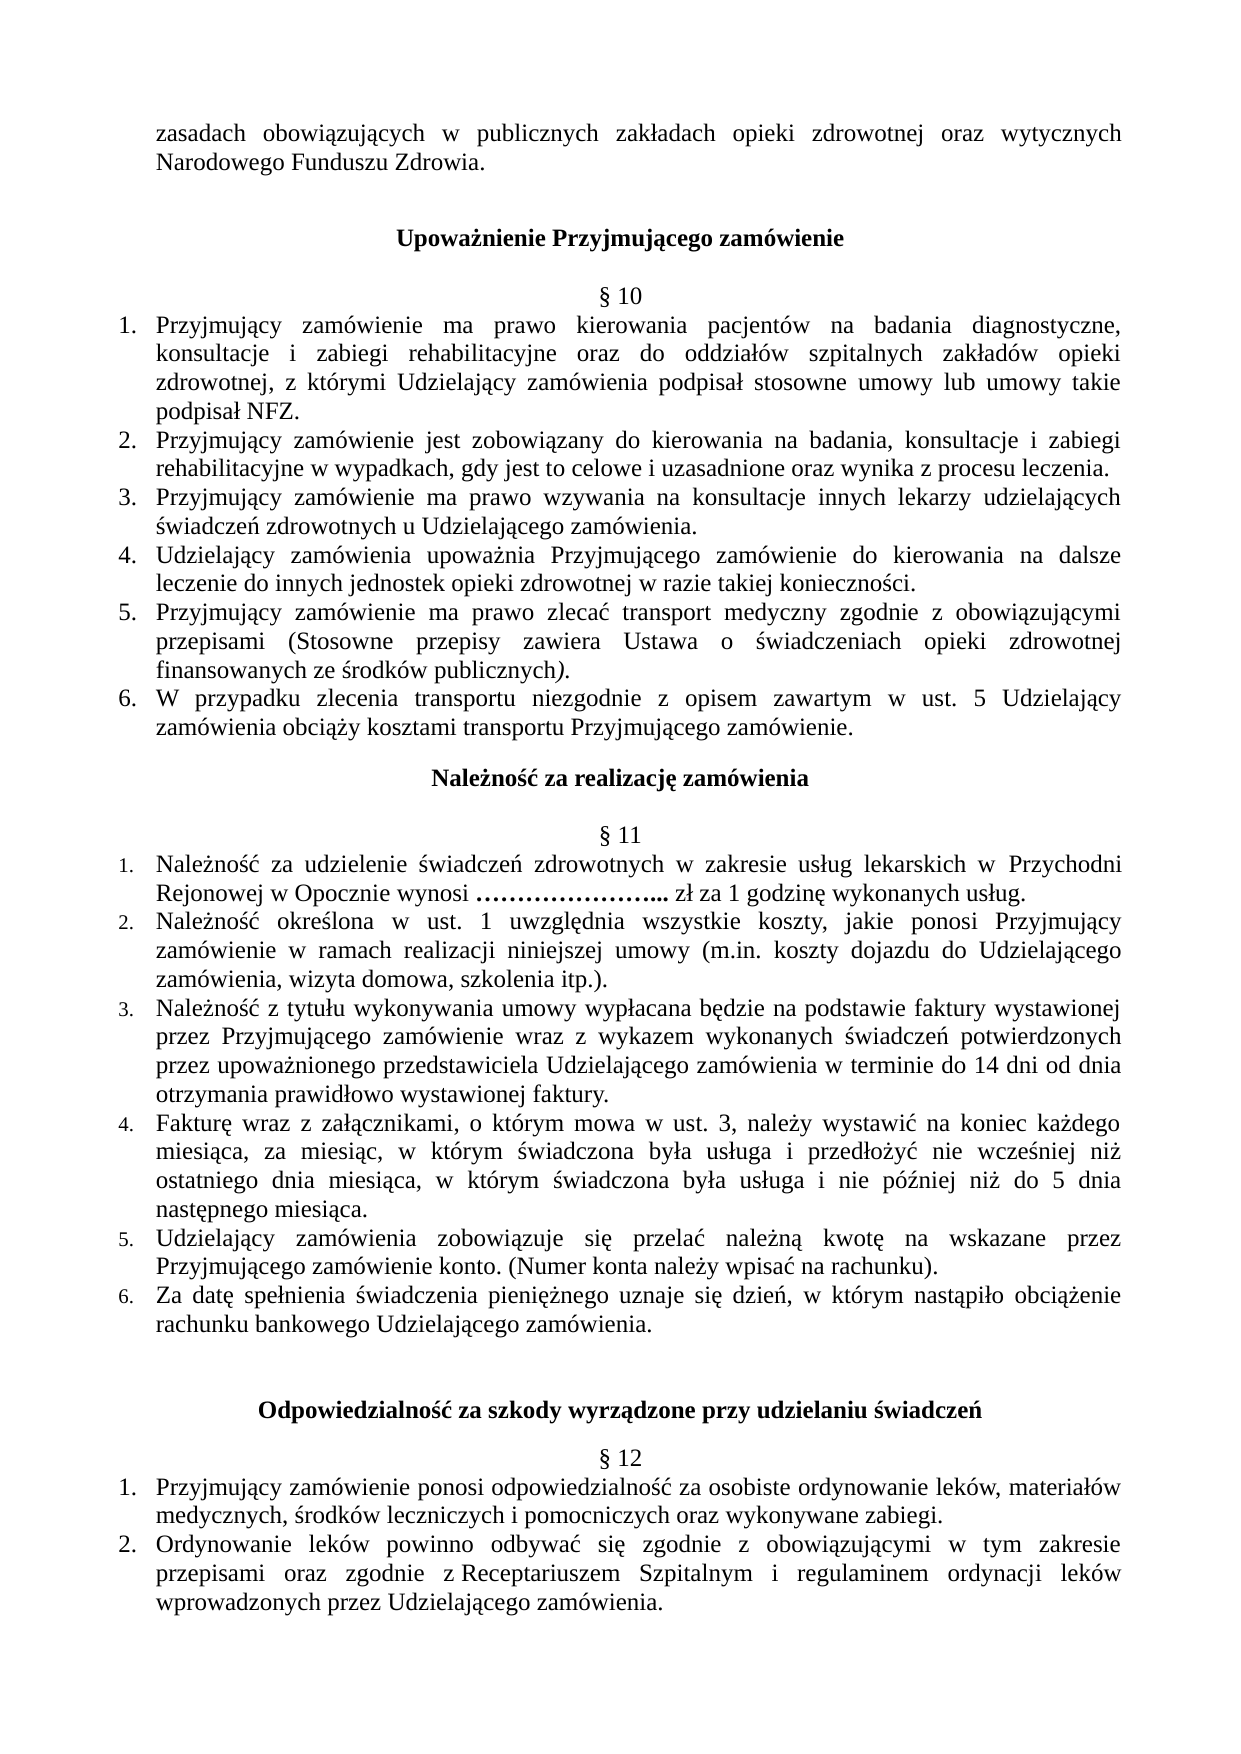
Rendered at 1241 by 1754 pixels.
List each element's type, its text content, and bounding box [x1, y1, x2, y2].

list Przyjmujący zamówienie ma prawo zlecać transport medyczny zgodnie z obowiązującymi przepisami (Stosowne przepisy zawiera Ustawa o świadczeniach opieki zdrowotnej finansowanych ze środków publicznych). [118, 597, 1122, 683]
text Odpowiedzialność za szkody wyrządzone przy udzielaniu świadczeń [118, 1395, 1122, 1424]
text § 11 [118, 820, 1122, 849]
list Fakturę wraz z załącznikami, o którym mowa w ust. 3, należy wystawić na koniec każdego miesiąca, za miesiąc, w którym świadczona była usługa i przedłożyć nie wcześniej niż ostatniego dnia miesiąca, w którym świadczona była usługa i nie później niż do 5 dnia następnego miesiąca. [118, 1108, 1122, 1223]
text § 12 [118, 1443, 1122, 1472]
list W przypadku zlecenia transportu niezgodnie z opisem zawartym w ust. 5 Udzielający zamówienia obciąży kosztami transportu Przyjmującego zamówienie. [118, 683, 1122, 741]
text Należność za realizację zamówienia [118, 763, 1122, 791]
list Należność określona w ust. 1 uwzględnia wszystkie koszty, jakie ponosi Przyjmujący zamówienie w ramach realizacji niniejszej umowy (m.in. koszty dojazdu do Udzielającego zamówienia, wizyta domowa, szkolenia itp.). [118, 906, 1122, 993]
text § 10 [118, 281, 1122, 310]
list Udzielający zamówienia upoważnia Przyjmującego zamówienie do kierowania na dalsze leczenie do innych jednostek opieki zdrowotnej w razie takiej konieczności. [118, 540, 1122, 597]
list Udzielający zamówienia zobowiązuje się przelać należną kwotę na wskazane przez Przyjmującego zamówienie konto. (Numer konta należy wpisać na rachunku). [118, 1223, 1122, 1280]
text Upoważnienie Przyjmującego zamówienie [118, 223, 1122, 252]
list Przyjmujący zamówienie ma prawo kierowania pacjentów na badania diagnostyczne, konsultacje i zabiegi rehabilitacyjne oraz do oddziałów szpitalnych zakładów opieki zdrowotnej, z którymi Udzielający zamówienia podpisał stosowne umowy lub umowy takie podpisał NFZ. [118, 310, 1122, 425]
list Należność z tytułu wykonywania umowy wypłacana będzie na podstawie faktury wystawionej przez Przyjmującego zamówienie wraz z wykazem wykonanych świadczeń potwierdzonych przez upoważnionego przedstawiciela Udzielającego zamówienia w terminie do 14 dni od dnia otrzymania prawidłowo wystawionej faktury. [118, 993, 1122, 1108]
list Przyjmujący zamówienie ponosi odpowiedzialność za osobiste ordynowanie leków, materiałów medycznych, środków leczniczych i pomocniczych oraz wykonywane zabiegi. [118, 1472, 1122, 1529]
list Przyjmujący zamówienie jest zobowiązany do kierowania na badania, konsultacje i zabiegi rehabilitacyjne w wypadkach, gdy jest to celowe i uzasadnione oraz wynika z procesu leczenia. [118, 425, 1122, 482]
list Za datę spełnienia świadczenia pieniężnego uznaje się dzień, w którym nastąpiło obciążenie rachunku bankowego Udzielającego zamówienia. [118, 1280, 1122, 1338]
list Ordynowanie leków powinno odbywać się zgodnie z obowiązującymi w tym zakresie przepisami oraz zgodnie z Receptariuszem Szpitalnym i regulaminem ordynacji leków wprowadzonych przez Udzielającego zamówienia. [118, 1529, 1122, 1616]
list Przyjmujący zamówienie ma prawo wzywania na konsultacje innych lekarzy udzielających świadczeń zdrowotnych u Udzielającego zamówienia. [118, 482, 1122, 540]
list zasadach obowiązujących w publicznych zakładach opieki zdrowotnej oraz wytycznych Narodowego Funduszu Zdrowia. [118, 118, 1122, 176]
list Należność za udzielenie świadczeń zdrowotnych w zakresie usług lekarskich w Przychodni Rejonowej w Opocznie wynosi …………………... zł za 1 godzinę wykonanych usług. [118, 849, 1122, 906]
